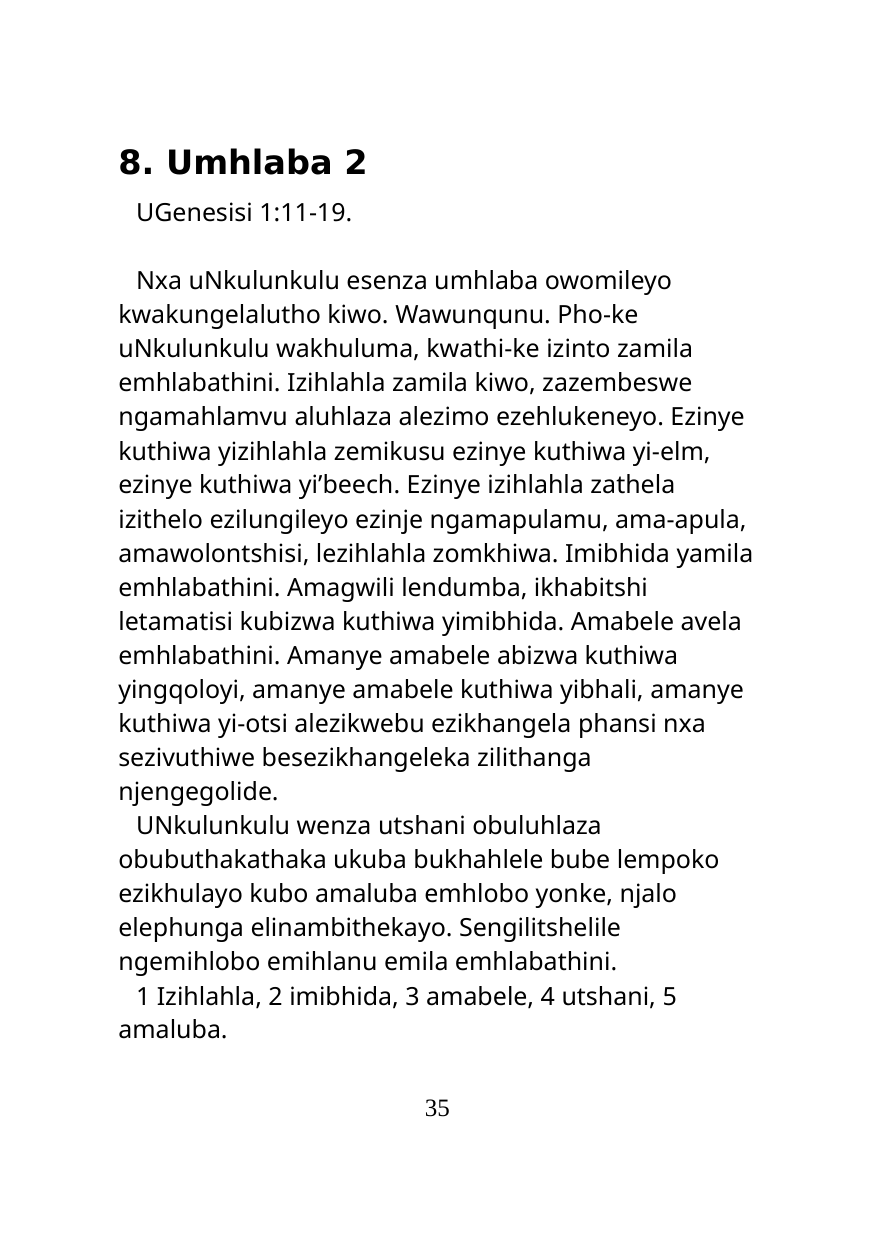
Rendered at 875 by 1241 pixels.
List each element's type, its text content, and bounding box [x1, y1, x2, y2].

text 1 Izihlahla, 2 imibhida, 3 amabele, 4 utshani, 5 amaluba. [118, 978, 756, 1046]
text Nxa uNkulunkulu esenza umhlaba owomileyo kwakungelalutho kiwo. Wawunqunu. Pho-ke uNkulunkulu wakhuluma, kwathi-ke izinto zamila emhlabathini. Izihlahla zamila kiwo, zazembeswe ngamahlamvu aluhlaza alezimo ezehlukeneyo. Ezinye kuthiwa yizihlahla zemikusu ezinye kuthiwa yi-elm, ezinye kuthiwa yi’beech. Ezinye izihlahla zathela izithelo ezilungileyo ezinje ngamapulamu, ama-apula, amawolontshisi, lezihlahla zomkhiwa. Imibhida yamila emhlabathini. Amagwili lendumba, ikhabitshi letamatisi kubizwa kuthiwa yimibhida. Amabele avela emhlabathini. Amanye amabele abizwa kuthiwa yingqoloyi, amanye amabele kuthiwa yibhali, amanye kuthiwa yi-otsi alezikwebu ezikhangela phansi nxa sezivuthiwe besezikhangeleka zilithanga njengegolide. [118, 263, 756, 808]
text UNkulunkulu wenza utshani obuluhlaza obubuthakathaka ukuba bukhahlele bube lempoko ezikhulayo kubo amaluba emhlobo yonke, njalo elephunga elinambithekayo. Sengilitshelile ngemihlobo emihlanu emila emhlabathini. [118, 808, 756, 978]
subtitle 8. Umhlaba 2 [118, 143, 756, 182]
text UGenesisi 1:11-19. [118, 195, 756, 229]
